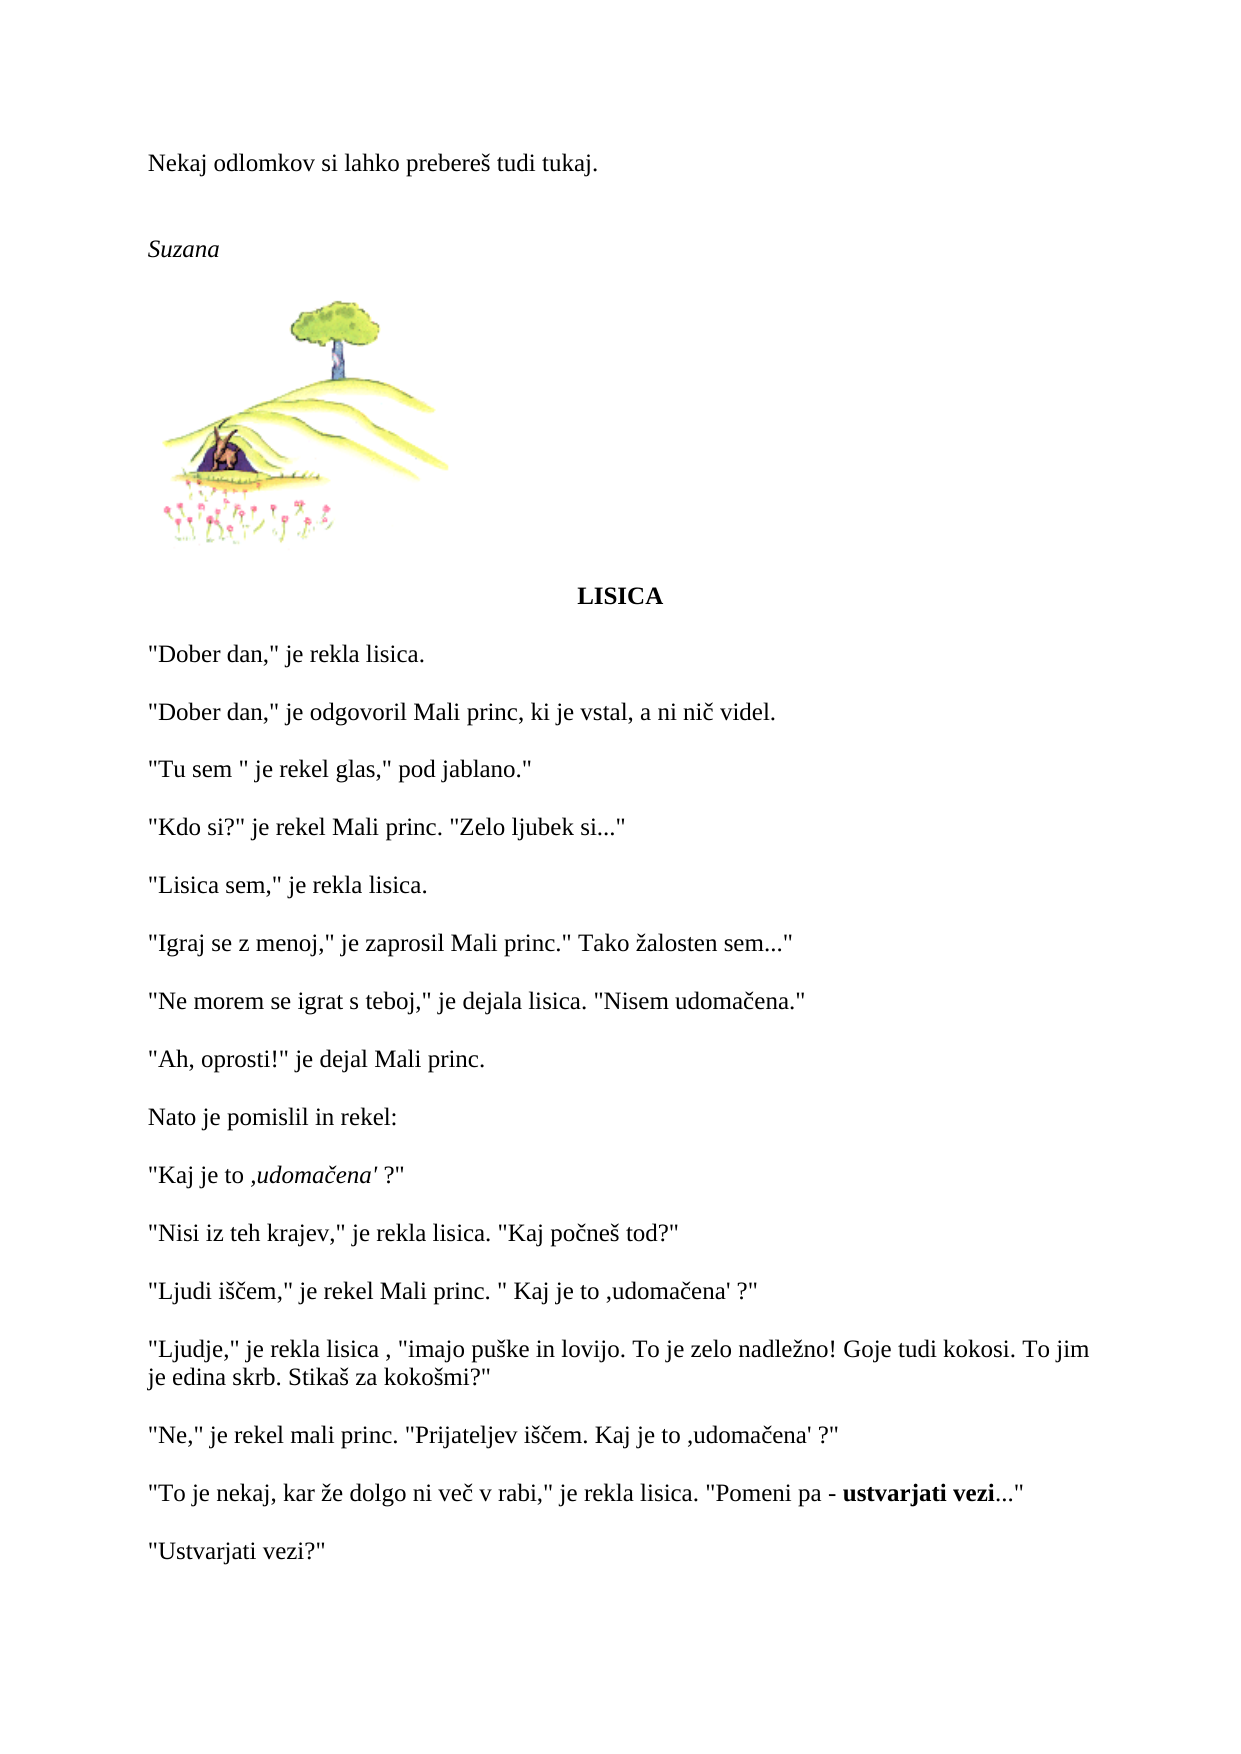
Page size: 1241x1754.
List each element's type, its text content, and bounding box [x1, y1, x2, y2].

text "Igraj se z menoj," je zaprosil Mali princ." Tako žalosten sem..." [148, 928, 1093, 957]
subtitle LISICA [148, 581, 1093, 609]
text "Nisi iz teh krajev," je rekla lisica. "Kaj počneš tod?" [148, 1218, 1093, 1247]
text "Kdo si?" je rekel Mali princ. "Zelo ljubek si..." [148, 812, 1093, 841]
picture [147, 292, 461, 552]
text Nekaj odlomkov si lahko prebereš tudi tukaj. [148, 148, 1093, 205]
text "Ljudi iščem," je rekel Mali princ. " Kaj je to ,udomačena' ?" [148, 1276, 1093, 1304]
text "Dober dan," je rekla lisica. [148, 639, 1093, 667]
text "Ah, oprosti!" je dejal Mali princ. [148, 1044, 1093, 1073]
text Suzana [148, 234, 1093, 263]
text "Ljudje," je rekla lisica , "imajo puške in lovijo. To je zelo nadležno! Goje tudi kokosi. To jim je edina skrb. Stikaš za kokošmi?" [148, 1334, 1093, 1391]
text "Dober dan," je odgovoril Mali princ, ki je vstal, a ni nič videl. [148, 697, 1093, 725]
text "Ustvarjati vezi?" [148, 1536, 1093, 1565]
text "Ne," je rekel mali princ. "Prijateljev iščem. Kaj je to ,udomačena' ?" [148, 1420, 1093, 1449]
text "Lisica sem," je rekla lisica. [148, 870, 1093, 899]
text Nato je pomislil in rekel: [148, 1102, 1093, 1131]
text "Tu sem " je rekel glas," pod jablano." [148, 754, 1093, 783]
text "Ne morem se igrat s teboj," je dejala lisica. "Nisem udomačena." [148, 986, 1093, 1015]
text "To je nekaj, kar že dolgo ni več v rabi," je rekla lisica. "Pomeni pa - ustvarjati vezi..." [148, 1478, 1093, 1507]
text "Kaj je to ,udomačena' ?" [148, 1160, 1093, 1189]
